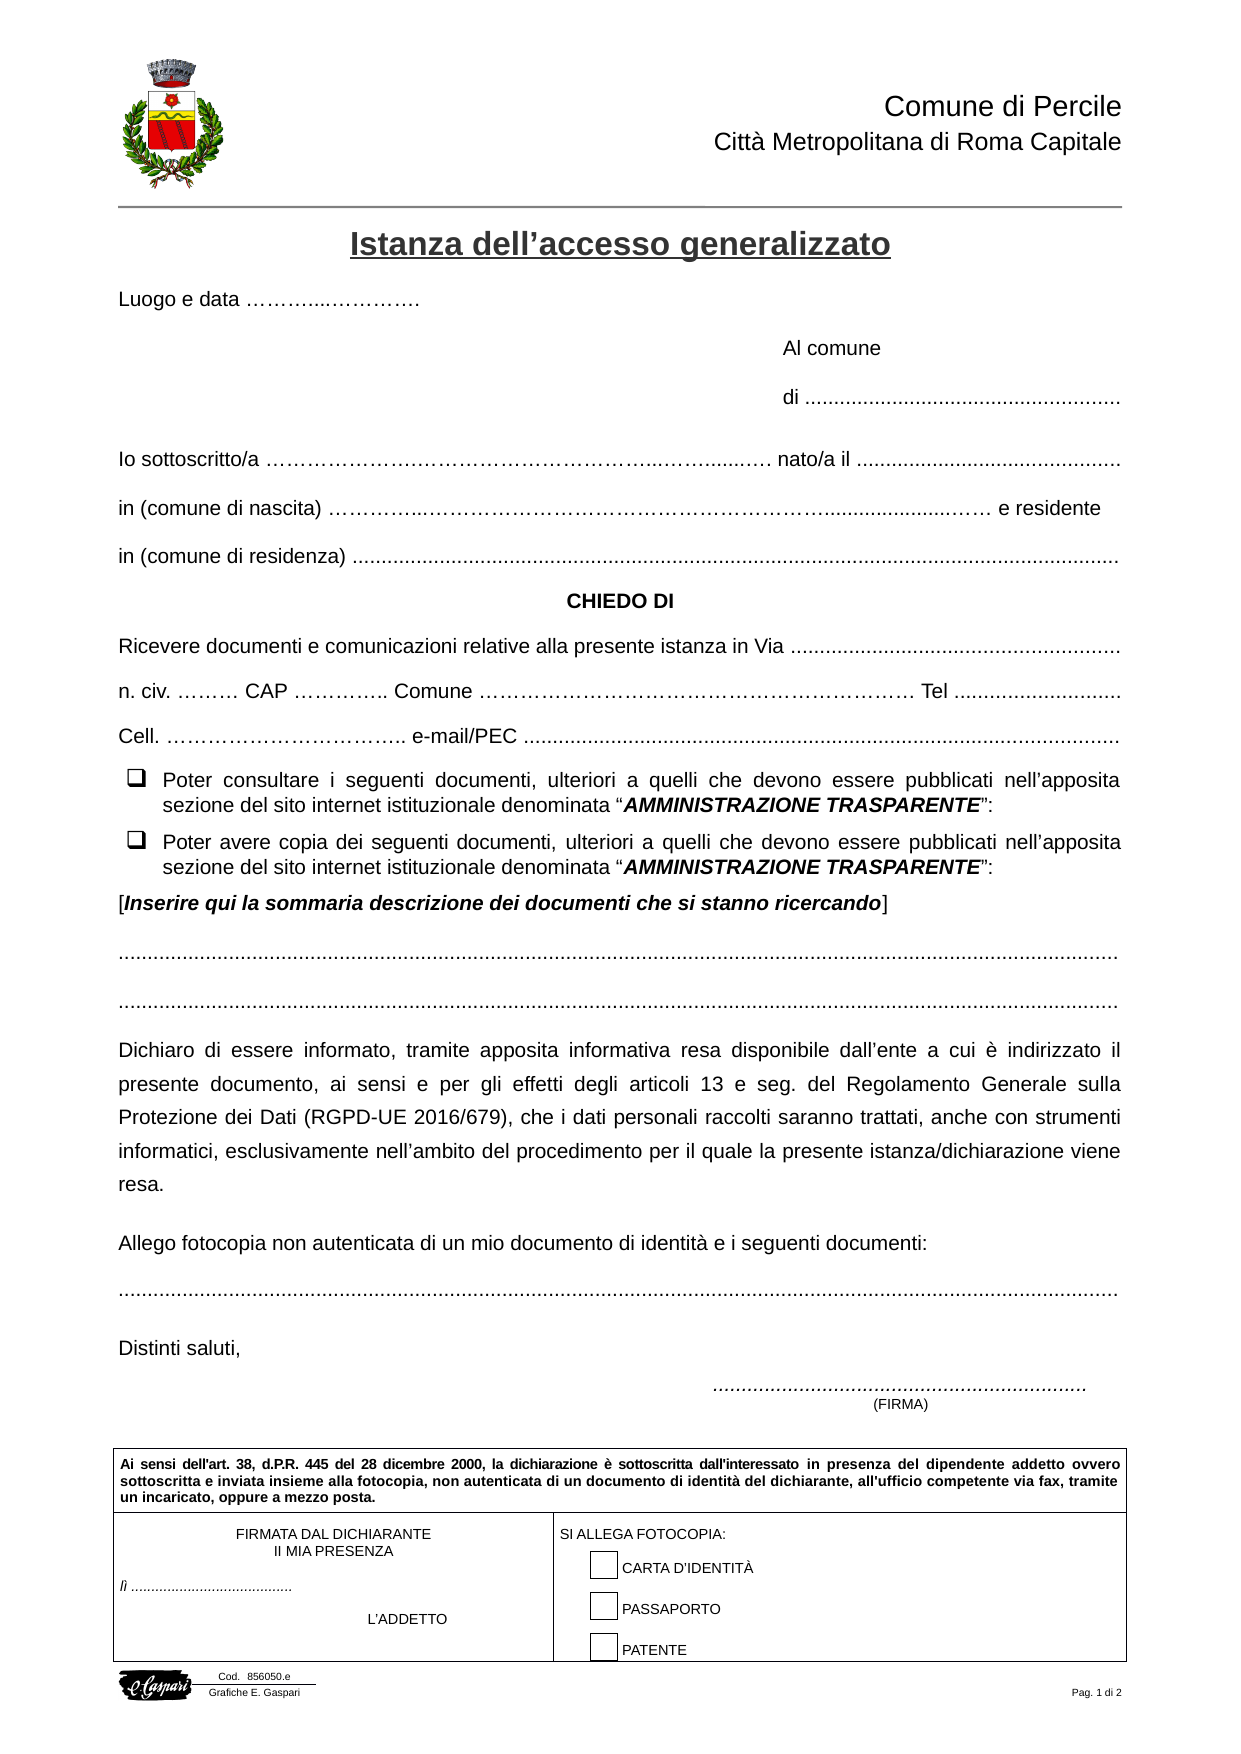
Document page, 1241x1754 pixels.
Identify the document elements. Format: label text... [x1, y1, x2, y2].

list Poter consultare i seguenti documenti, ulteriori a quelli che devono essere pubblicati nell’apposita sezione del sito internet istituzionale denominata “AMMINISTRAZIONE TRASPARENTE”: [125, 768, 1122, 817]
text [Inserire qui la sommaria descrizione dei documenti che si stanno ricercando] [118, 891, 1122, 915]
text Luogo e data ………....…………. [118, 287, 1122, 311]
text (FIRMA) [679, 1396, 1122, 1413]
text Comune di Percile [224, 89, 1122, 122]
text Allego fotocopia non autenticata di un mio documento di identità e i seguenti documenti: [118, 1231, 1122, 1255]
table_header Ai sensi dell'art. 38, d.P.R. 445 del 28 dicembre 2000, la dichiarazione è sottoscritta dall'interessato in presenza del dipendente addetto ovvero sottoscritta e inviata insieme alla fotocopia, non autenticata di un documento di identità del dichiarante, all'ufficio competente via fax, tramite un incaricato, oppure a mezzo posta. [114, 1449, 1126, 1512]
text in (comune di nascita) …………...…………………………………………………......................…… e residente [118, 495, 1122, 519]
text CHIEDO DI [118, 589, 1122, 613]
text Dichiaro di essere informato, tramite apposita informativa resa disponibile dall’ente a cui è indirizzato il presente documento, ai sensi e per gli effetti degli articoli 13 e seg. del Regolamento Generale sulla Protezione dei Dati (RGPD-UE 2016/679), che i dati personali raccolti saranno trattati, anche con strumenti informatici, esclusivamente nell’ambito del procedimento per il quale la presente istanza/dichiarazione viene resa. [118, 1038, 1122, 1196]
text Città Metropolitana di Roma Capitale [224, 127, 1122, 156]
table_cell SI ALLEGA FOTOCOPIA: CARTA D’IDENTITÀ PASSAPORTO PATENTE [554, 1513, 1126, 1661]
text ................................................................. [679, 1372, 1122, 1396]
text Io sottoscritto/a ………………….……………………………...…….......…. nato/a il [118, 446, 1122, 470]
text di [783, 385, 1122, 409]
subtitle Istanza dell’accesso generalizzato [118, 224, 1122, 262]
list Poter avere copia dei seguenti documenti, ulteriori a quelli che devono essere pubblicati nell’apposita sezione del sito internet istituzionale denominata “AMMINISTRAZIONE TRASPARENTE”: [125, 830, 1122, 879]
picture [118, 1669, 192, 1701]
text in (comune di residenza) [118, 544, 1122, 568]
text Ricevere documenti e comunicazioni relative alla presente istanza in Via [118, 634, 1122, 658]
text Al comune [783, 336, 1122, 360]
table_cell FIRMATA DAL DICHIARANTE II MIA PRESENZA lì ........................................ L’ADDETTO [114, 1513, 553, 1661]
picture [122, 58, 224, 189]
text Cell. …………………………….. e-mail/PEC [118, 723, 1122, 747]
text Distinti saluti, [118, 1335, 1122, 1359]
text n. civ. ……… CAP ………….. Comune ……………………………………………………… Tel [118, 679, 1122, 703]
